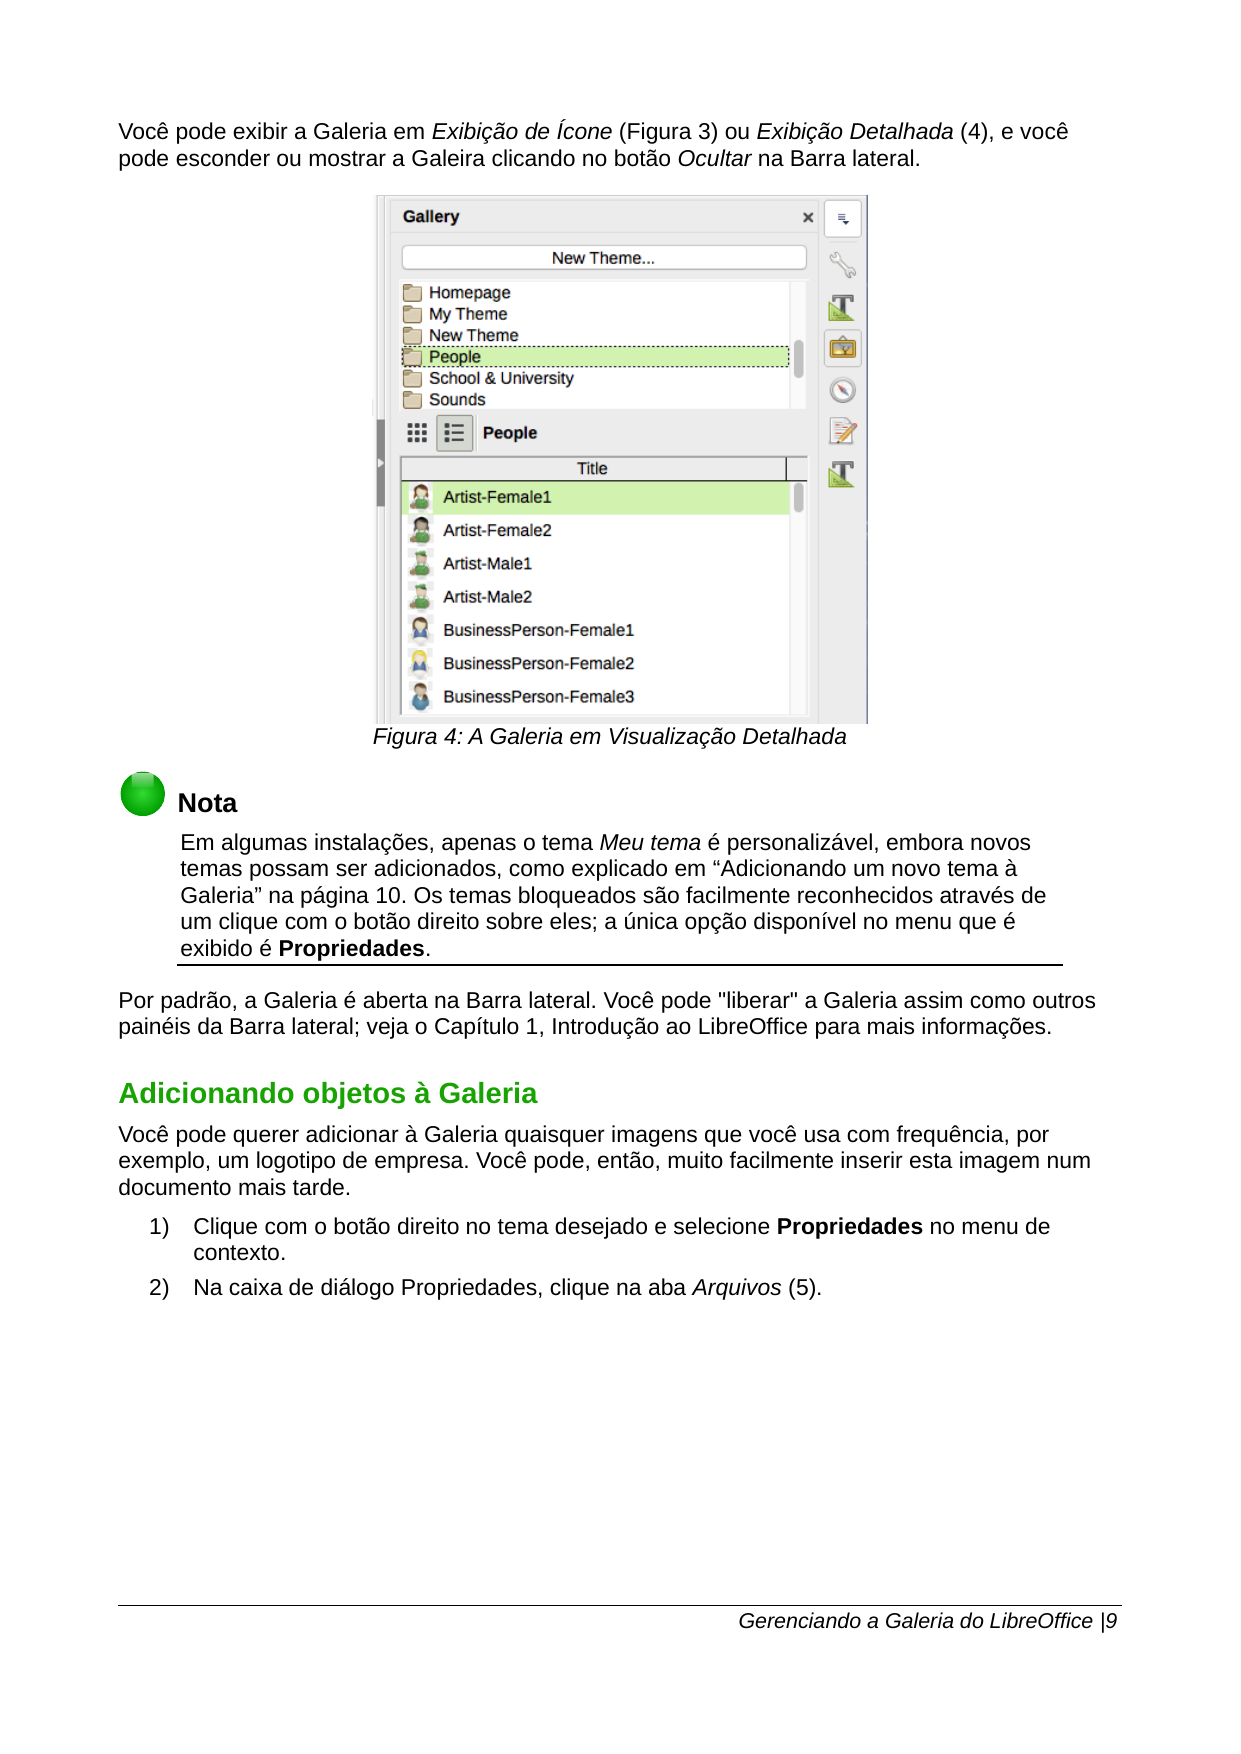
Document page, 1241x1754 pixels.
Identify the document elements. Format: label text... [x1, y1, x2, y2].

text Por padrão, a Galeria é aberta na Barra lateral. Você pode "liberar" a Galeria assim como outros painéis da Barra lateral; veja o Capítulo 1, Introdução ao LibreOffice para mais informações. [118, 987, 1122, 1040]
text Você pode querer adicionar à Galeria quaisquer imagens que você usa com frequência, por exemplo, um logotipo de empresa. Você pode, então, muito facilmente inserir esta imagem num documento mais tarde. [118, 1121, 1122, 1200]
text Em algumas instalações, apenas o tema Meu tema é personalizável, embora novos temas possam ser adicionados, como explicado em “Adicionando um novo tema à Galeria” na página 10. Os temas bloqueados são facilmente reconhecidos através de um clique com o botão direito sobre eles; a única opção disponível no menu que é exibido é Propriedades. [177, 826, 1063, 964]
subtitle Nota [118, 769, 1122, 818]
subtitle Adicionando objetos à Galeria [118, 1076, 1122, 1109]
list Na caixa de diálogo Propriedades, clique na aba Arquivos (Figura 5). [169, 1274, 1122, 1301]
text Figura 4: A Galeria em Visualização Detalhada [373, 724, 868, 750]
picture [372, 195, 868, 724]
list Clique com o botão direito no tema desejado e selecione Propriedades no menu de contexto. [169, 1213, 1122, 1265]
text Você pode exibir a Galeria em Exibição de Ícone (Figura 3) ou Exibição Detalhada (Figura 4), e você pode esconder ou mostrar a Galeira clicando no botão Ocultar na Barra lateral. [118, 118, 1122, 171]
